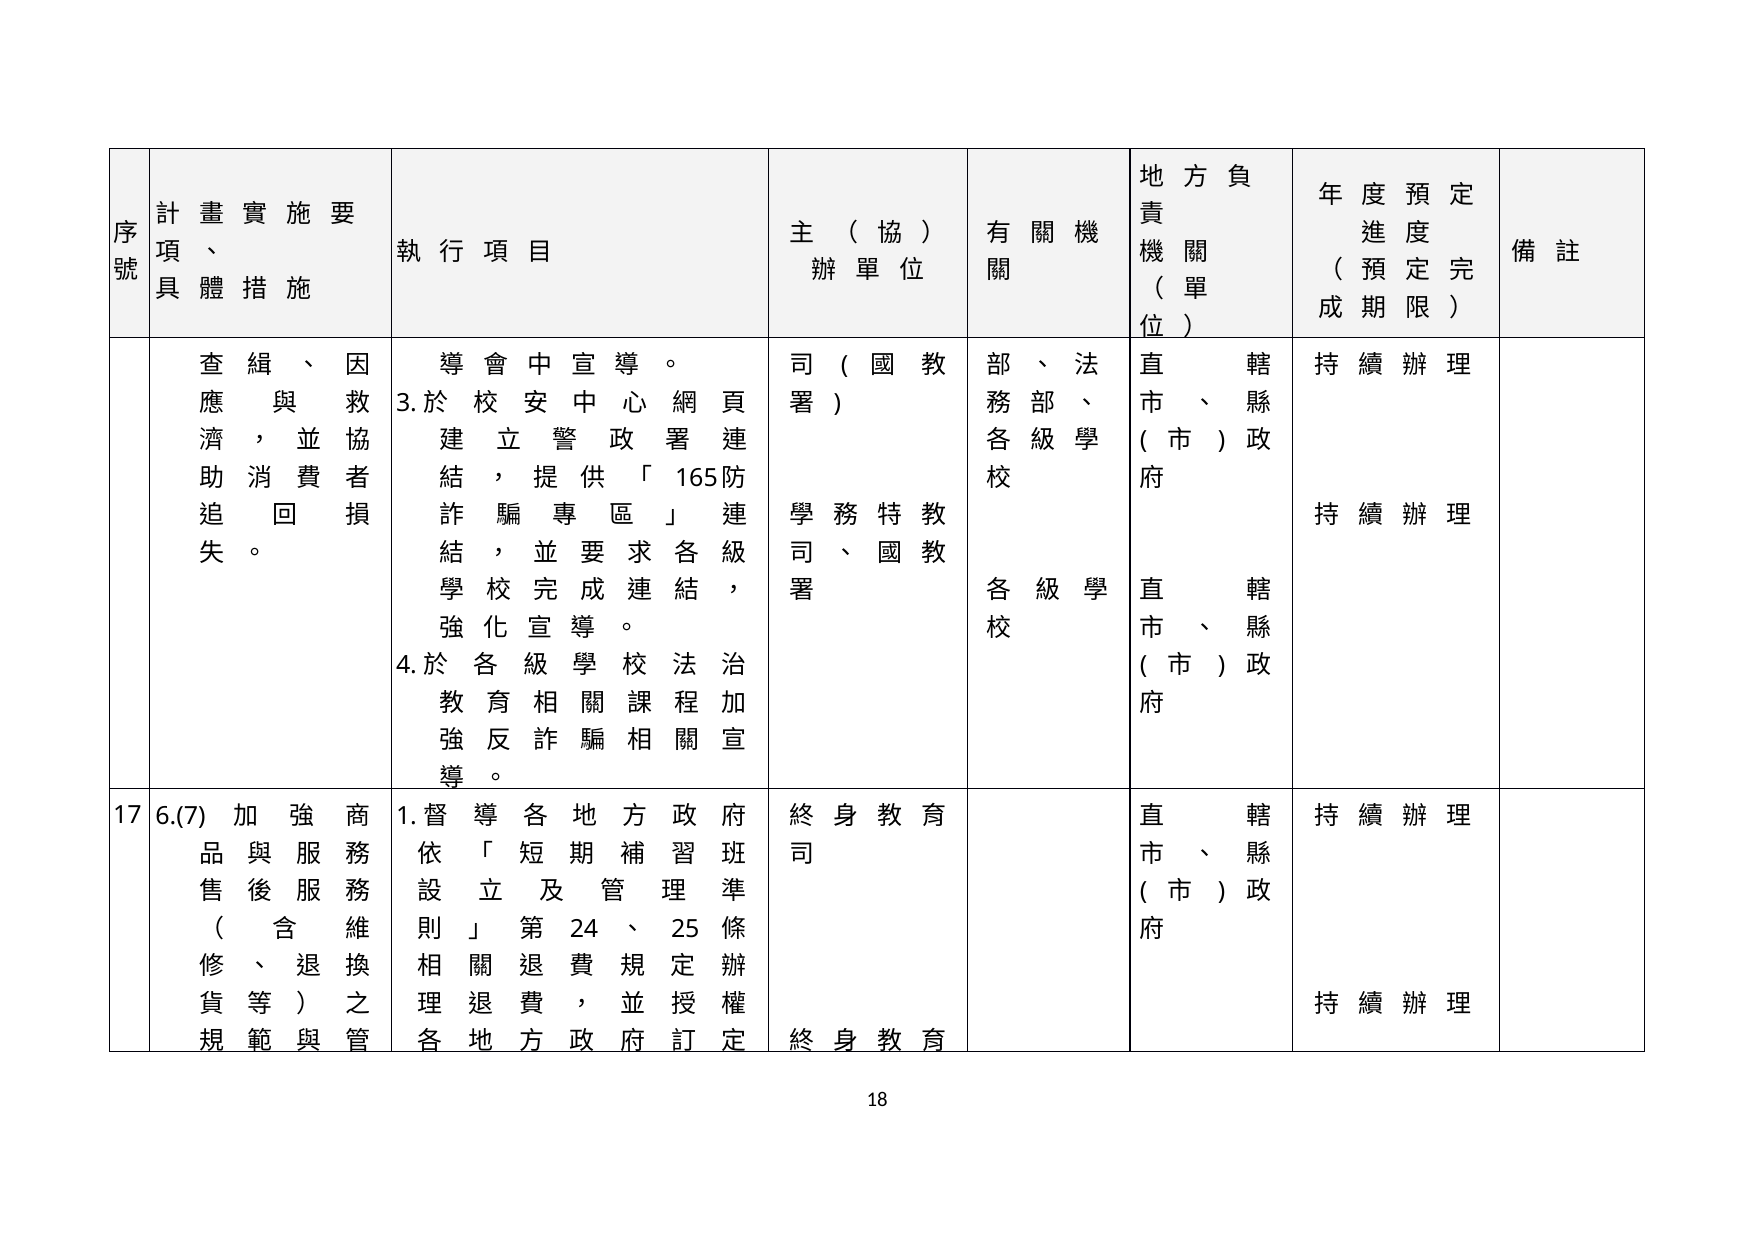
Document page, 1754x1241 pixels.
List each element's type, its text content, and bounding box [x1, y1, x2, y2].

table_cell [1500, 338, 1644, 788]
table_cell 導會中宣導。 3.於校安中心網頁建立警政署連結，提供「165防詐騙專區」連結，並要求各級學校完成連結，強化宣導。 4.於各級學校法治教育相關課程加強反詐騙相關宣導。 [392, 338, 768, 788]
table_header 年度預定進度 （預定完成期限） [1293, 149, 1499, 337]
table_cell [110, 338, 149, 788]
table_header 主（協）辦單位 [769, 149, 967, 337]
table_header 計畫實施要項、 具體措施 [150, 149, 391, 337]
table_cell [110, 789, 149, 1051]
table_cell 直轄市、縣(市)政府 [1131, 789, 1292, 1051]
table_cell [1500, 789, 1644, 1051]
table_cell 直轄市、縣(市)政府 直轄市、縣(市)政府 [1131, 338, 1292, 788]
table_cell 終身教育司 終身教育 [769, 789, 967, 1051]
table_header 執行項目 [392, 149, 768, 337]
table_cell 司(國教署) 學務特教司、國教署 [769, 338, 967, 788]
table_cell 1.督導各地方政府依「短期補習班設立及管理準則」第24、25條相關退費規定辦理退費，並授權各地方政府訂定 [392, 789, 768, 1051]
table_cell 部、法務部、各級學校 各級學校 [968, 338, 1129, 788]
table_cell 6.(7)加強商品與服務售後服務（含維修、退換貨等）之規範與管 [150, 789, 391, 1051]
table_cell 持續辦理 持續辦理 [1293, 789, 1499, 1051]
table_header 序號 [110, 149, 149, 337]
table_cell [968, 789, 1129, 1051]
table_header 有關機關 [968, 149, 1129, 337]
table_cell 查緝、因應與救濟，並協助消費者追回損失。 [150, 338, 391, 788]
table_cell 持續辦理 持續辦理 [1293, 338, 1499, 788]
table_header 備註 [1500, 149, 1644, 337]
table_header 地方負責 機關（單位） [1131, 149, 1292, 337]
